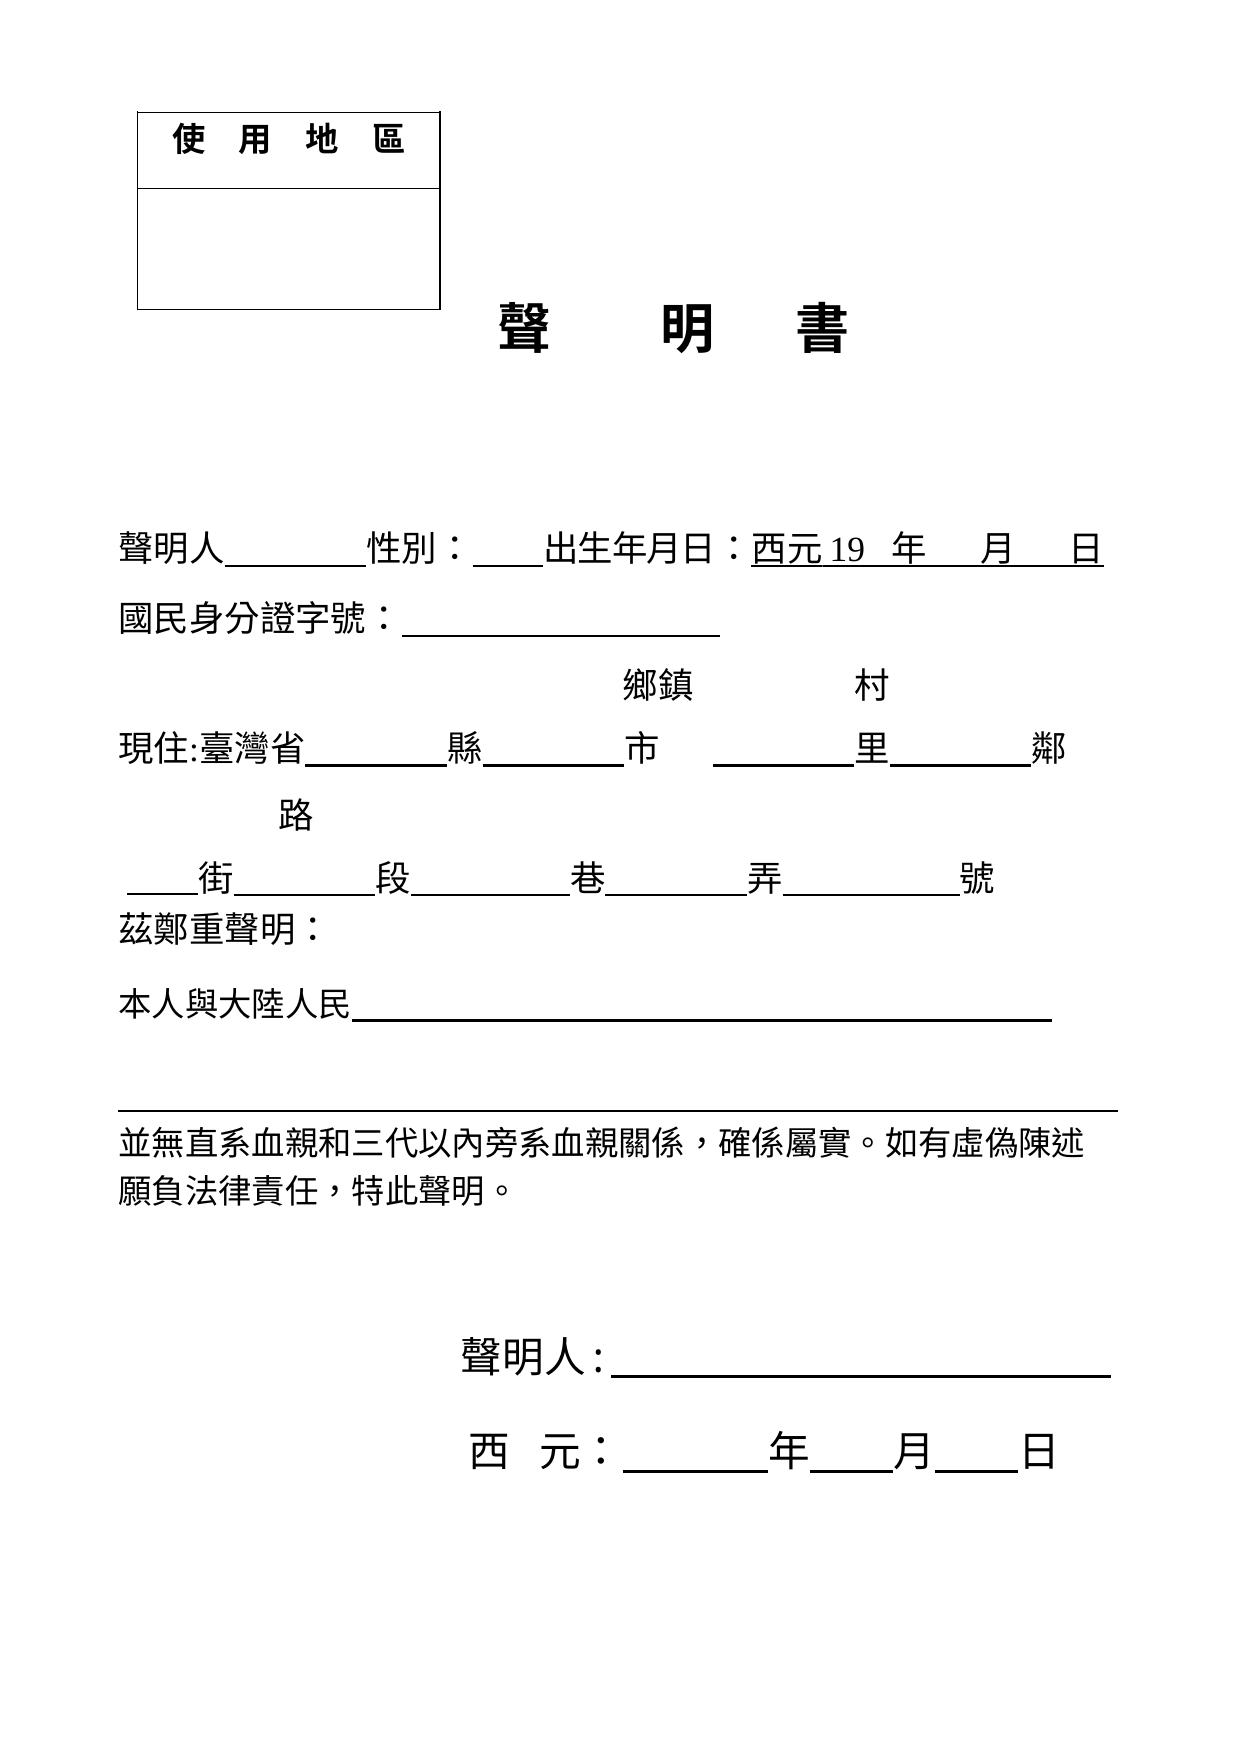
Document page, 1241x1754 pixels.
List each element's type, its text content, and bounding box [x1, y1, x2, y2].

text 國民身分證字號： [118, 591, 1122, 642]
text 現住:臺灣省 縣 市 里 鄰 [118, 720, 1122, 772]
text 路 [278, 788, 319, 839]
text 聲明人: [118, 1324, 1122, 1384]
text 鄉鎮 [623, 658, 698, 709]
text 聲 明 書 [118, 252, 1122, 377]
text 願負法律責任，特此聲明。 [118, 1165, 1122, 1213]
text 聲明人 性別： 出生年月日：西元19 年 月 日 [118, 521, 1122, 572]
text 街 段 巷 弄 號 [118, 850, 1122, 901]
text 西 元： 年 月 日 [118, 1418, 1122, 1478]
text 茲鄭重聲明： [118, 901, 1122, 952]
text 村 [854, 658, 891, 709]
text 本人與大陸人民 [118, 978, 1122, 1026]
text 並無直系血親和三代以內旁系血親關係，確係屬實。如有虛偽陳述 [118, 1117, 1122, 1165]
text 使 用 地 區 [138, 113, 439, 161]
